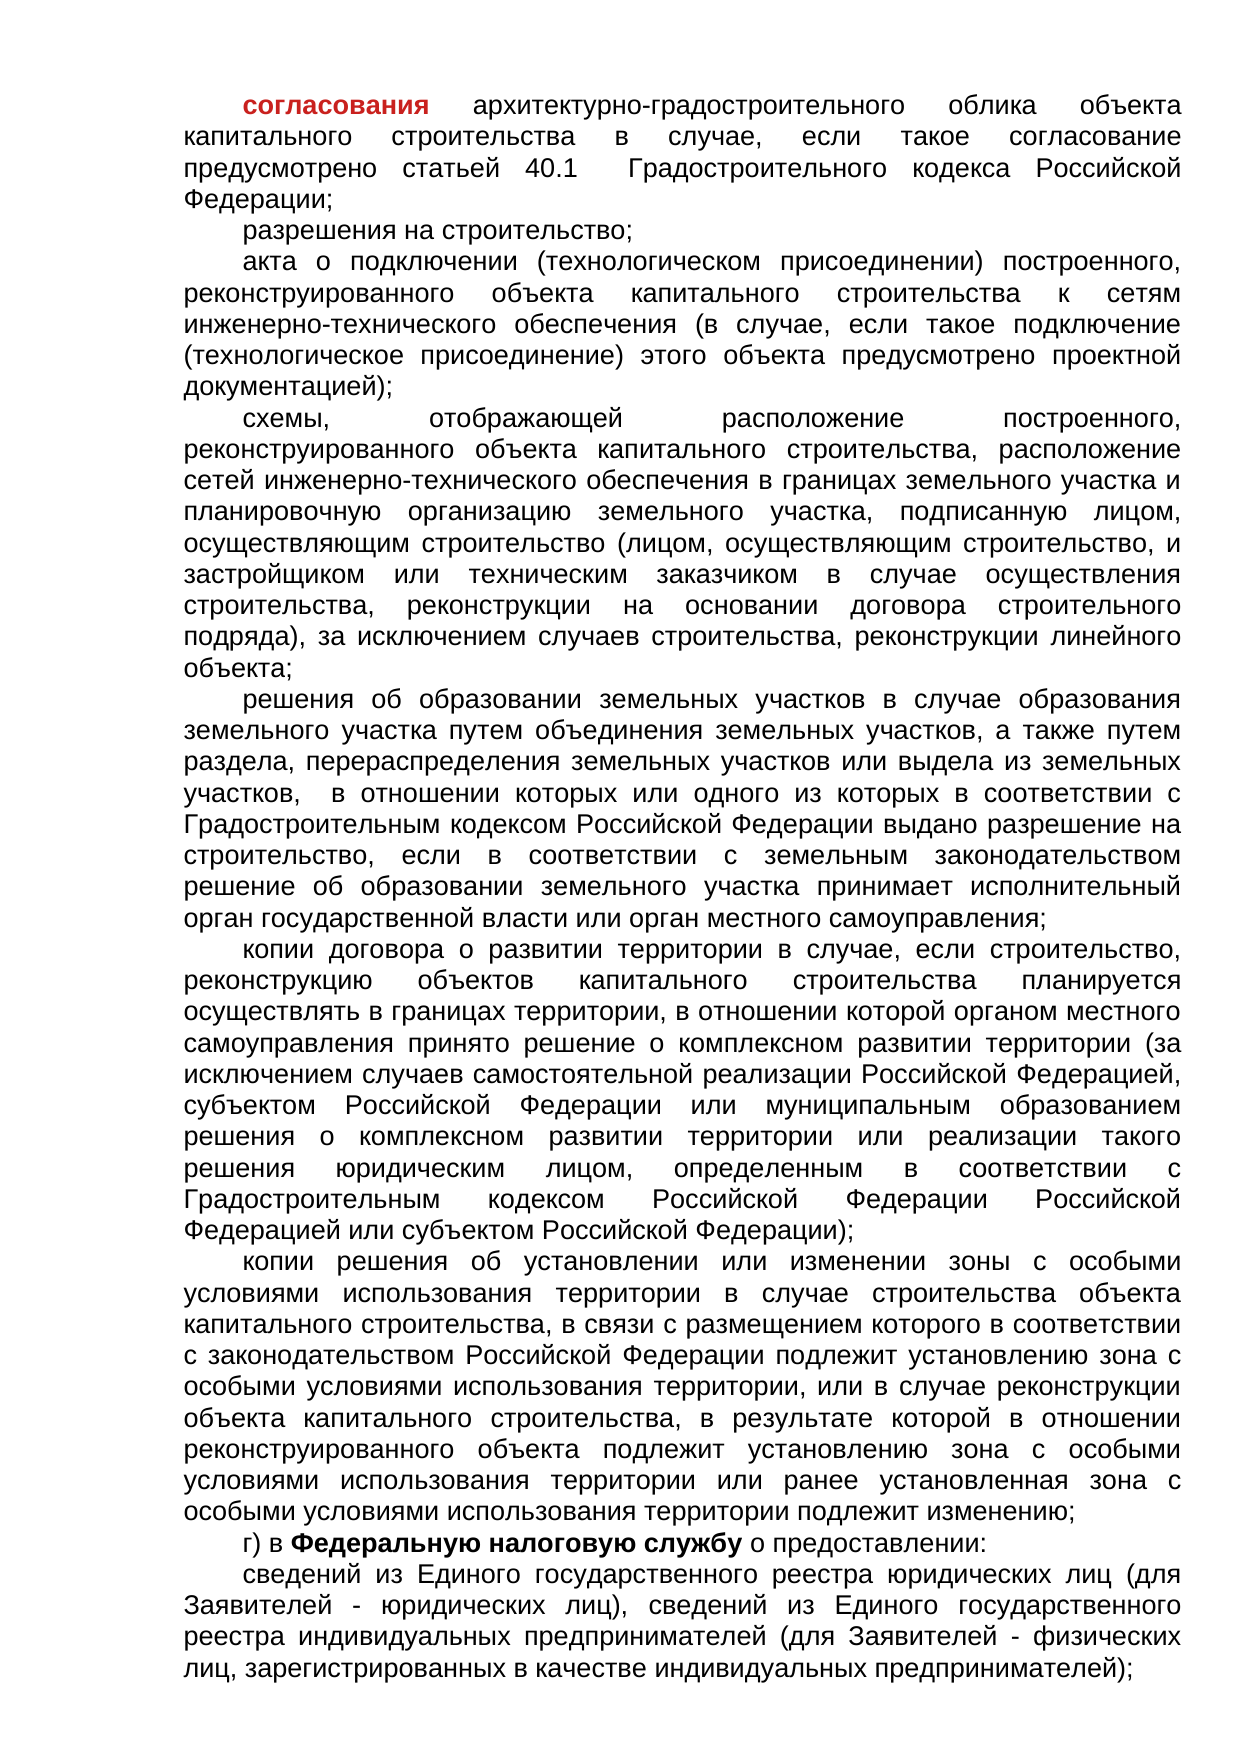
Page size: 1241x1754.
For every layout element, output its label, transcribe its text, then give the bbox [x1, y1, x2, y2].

text сведений из Единого государственного реестра юридических лиц (для Заявителей - юридических лиц), сведений из Единого государственного реестра индивидуальных предпринимателей (для Заявителей - физических лиц, зарегистрированных в качестве индивидуальных предпринимателей); [183, 1558, 1182, 1683]
text схемы, отображающей расположение построенного, реконструированного объекта капитального строительства, расположение сетей инженерно-технического обеспечения в границах земельного участка и планировочную организацию земельного участка, подписанную лицом, осуществляющим строительство (лицом, осуществляющим строительство, и застройщиком или техническим заказчиком в случае осуществления строительства, реконструкции на основании договора строительного подряда), за исключением случаев строительства, реконструкции линейного объекта; [183, 402, 1182, 683]
text копии договора о развитии территории в случае, если строительство, реконструкцию объектов капитального строительства планируется осуществлять в границах территории, в отношении которой органом местного самоуправления принято решение о комплексном развитии территории (за исключением случаев самостоятельной реализации Российской Федерацией, субъектом Российской Федерации или муниципальным образованием решения о комплексном развитии территории или реализации такого решения юридическим лицом, определенным в соответствии с Градостроительным кодексом Российской Федерации Российской Федерацией или субъектом Российской Федерации); [183, 933, 1182, 1245]
text решения об образовании земельных участков в случае образования земельного участка путем объединения земельных участков, а также путем раздела, перераспределения земельных участков или выдела из земельных участков, в отношении которых или одного из которых в соответствии с Градостроительным кодексом Российской Федерации выдано разрешение на строительство, если в соответствии с земельным законодательством решение об образовании земельного участка принимает исполнительный орган государственной власти или орган местного самоуправления; [183, 683, 1182, 933]
text согласования архитектурно-градостроительного облика объекта капитального строительства в случае, если такое согласование предусмотрено статьей 40.1 Градостроительного кодекса Российской Федерации; [183, 89, 1182, 214]
text акта о подключении (технологическом присоединении) построенного, реконструированного объекта капитального строительства к сетям инженерно-технического обеспечения (в случае, если такое подключение (технологическое присоединение) этого объекта предусмотрено проектной документацией); [183, 245, 1182, 402]
text г) в Федеральную налоговую службу о предоставлении: [183, 1527, 1182, 1558]
text копии решения об установлении или изменении зоны с особыми условиями использования территории в случае строительства объекта капитального строительства, в связи с размещением которого в соответствии с законодательством Российской Федерации подлежит установлению зона с особыми условиями использования территории, или в случае реконструкции объекта капитального строительства, в результате которой в отношении реконструированного объекта подлежит установлению зона с особыми условиями использования территории или ранее установленная зона с особыми условиями использования территории подлежит изменению; [183, 1245, 1182, 1527]
text разрешения на строительство; [183, 214, 1182, 245]
